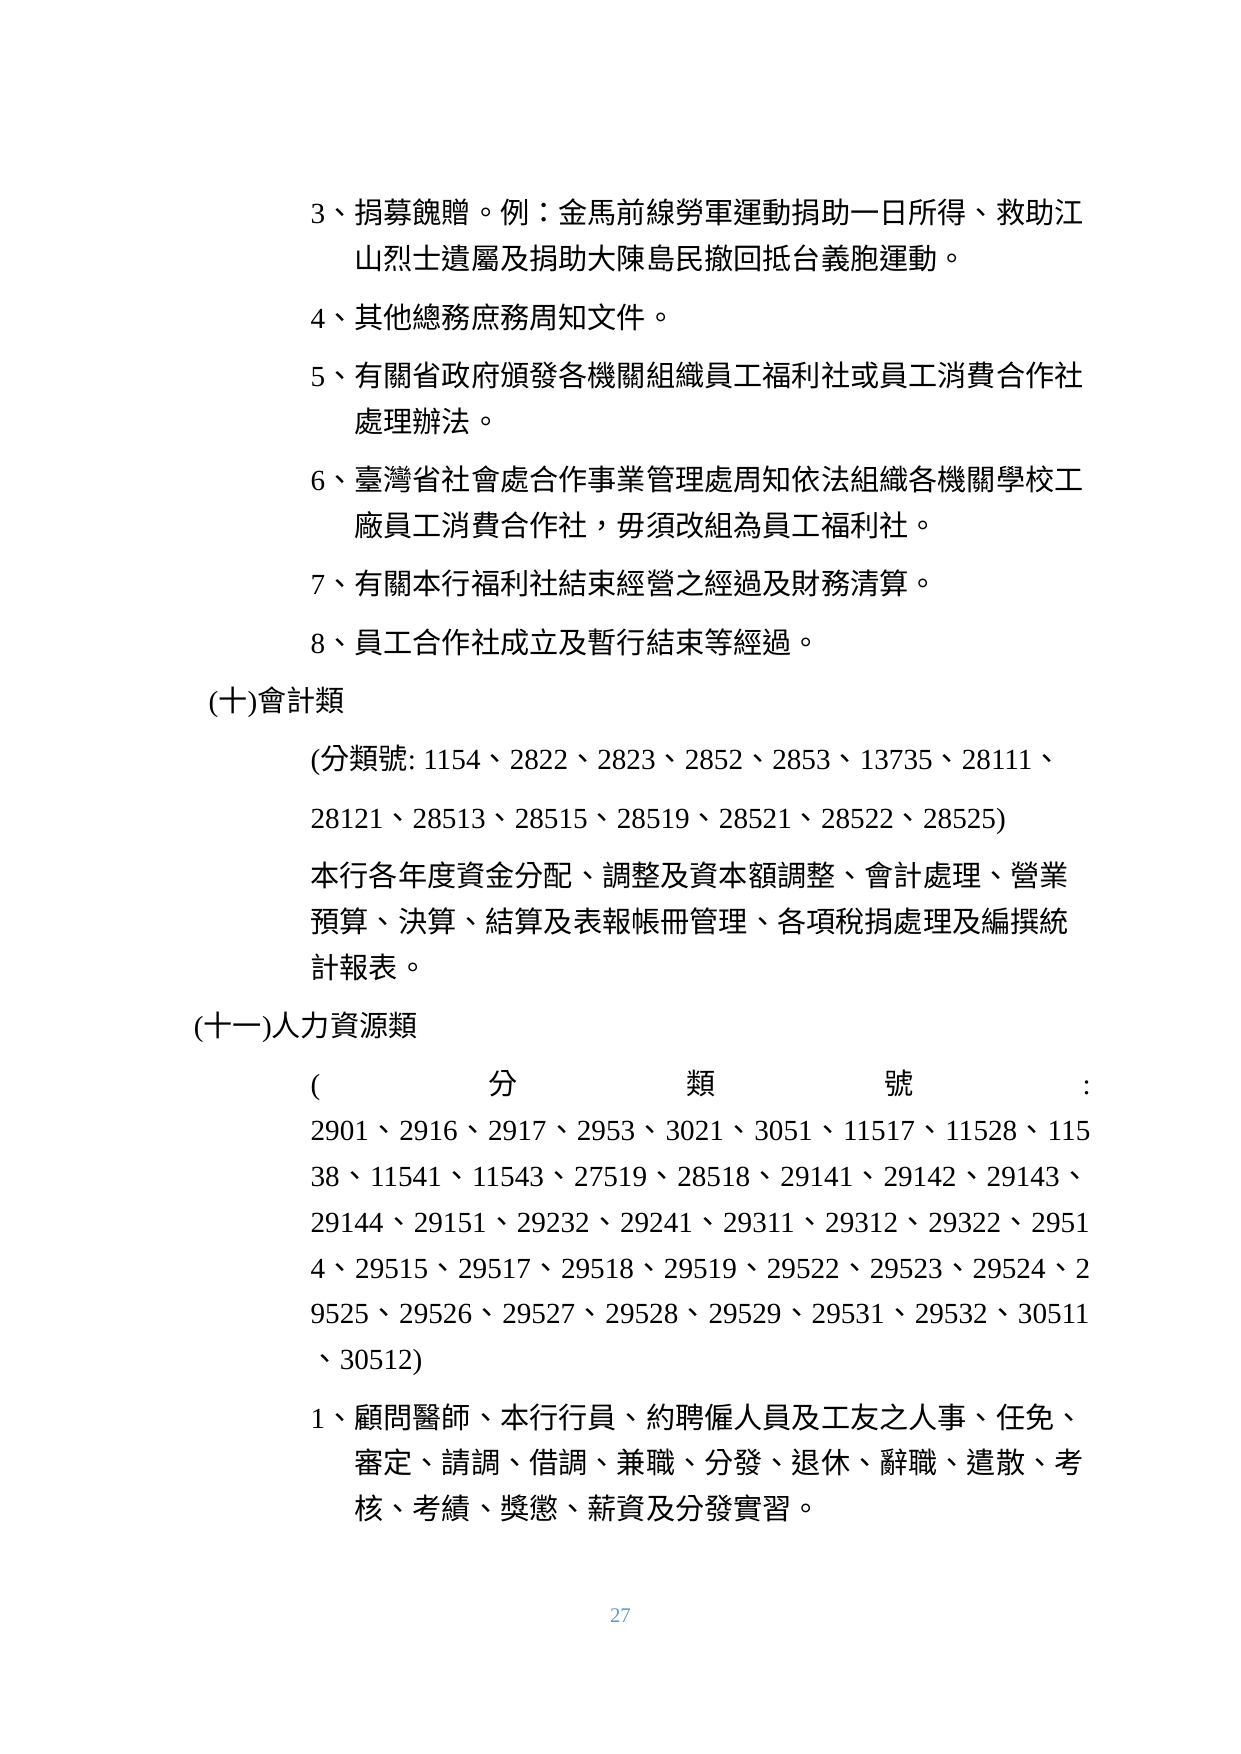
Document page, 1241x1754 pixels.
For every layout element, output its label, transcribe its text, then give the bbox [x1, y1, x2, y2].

text (分類號: 2901、2916、2917、2953、3021、3051、11517、11528、11538、11541、11543、27519、28518、29141、29142、29143、29144、29151、29232、29241、29311、29312、29322、29514、29515、29517、29518、29519、29522、29523、29524、29525、29526、29527、29528、29529、29531、29532、30511、30512) [310, 1058, 1090, 1379]
text 4、其他總務庶務周知文件。 [310, 291, 1090, 337]
text (十一)人力資源類 [150, 1000, 1090, 1046]
text 本行各年度資金分配、調整及資本額調整、會計處理、營業預算、決算、結算及表報帳冊管理、各項稅捐處理及編撰統計報表。 [310, 850, 1090, 987]
text 28121、28513、28515、28519、28521、28522、28525) [310, 791, 1090, 837]
text 8、員工合作社成立及暫行結束等經過。 [310, 616, 1090, 662]
text 3、捐募餽贈。例：金馬前線勞軍運動捐助一日所得、救助江山烈士遺屬及捐助大陳島民撤回抵台義胞運動。 [310, 187, 1090, 279]
text (十)會計類 [150, 675, 1090, 721]
text 5、有關省政府頒發各機關組織員工福利社或員工消費合作社處理辦法。 [310, 350, 1090, 441]
text (分類號: 1154、2822、2823、2852、2853、13735、28111、 [310, 733, 1090, 779]
text 1、顧問醫師、本行行員、約聘僱人員及工友之人事、任免、審定、請調、借調、兼職、分發、退休、辭職、遣散、考核、考績、獎懲、薪資及分發實習。 [310, 1391, 1090, 1529]
text 7、有關本行福利社結束經營之經過及財務清算。 [310, 558, 1090, 604]
text 6、臺灣省社會處合作事業管理處周知依法組織各機關學校工廠員工消費合作社，毋須改組為員工福利社。 [310, 454, 1090, 546]
